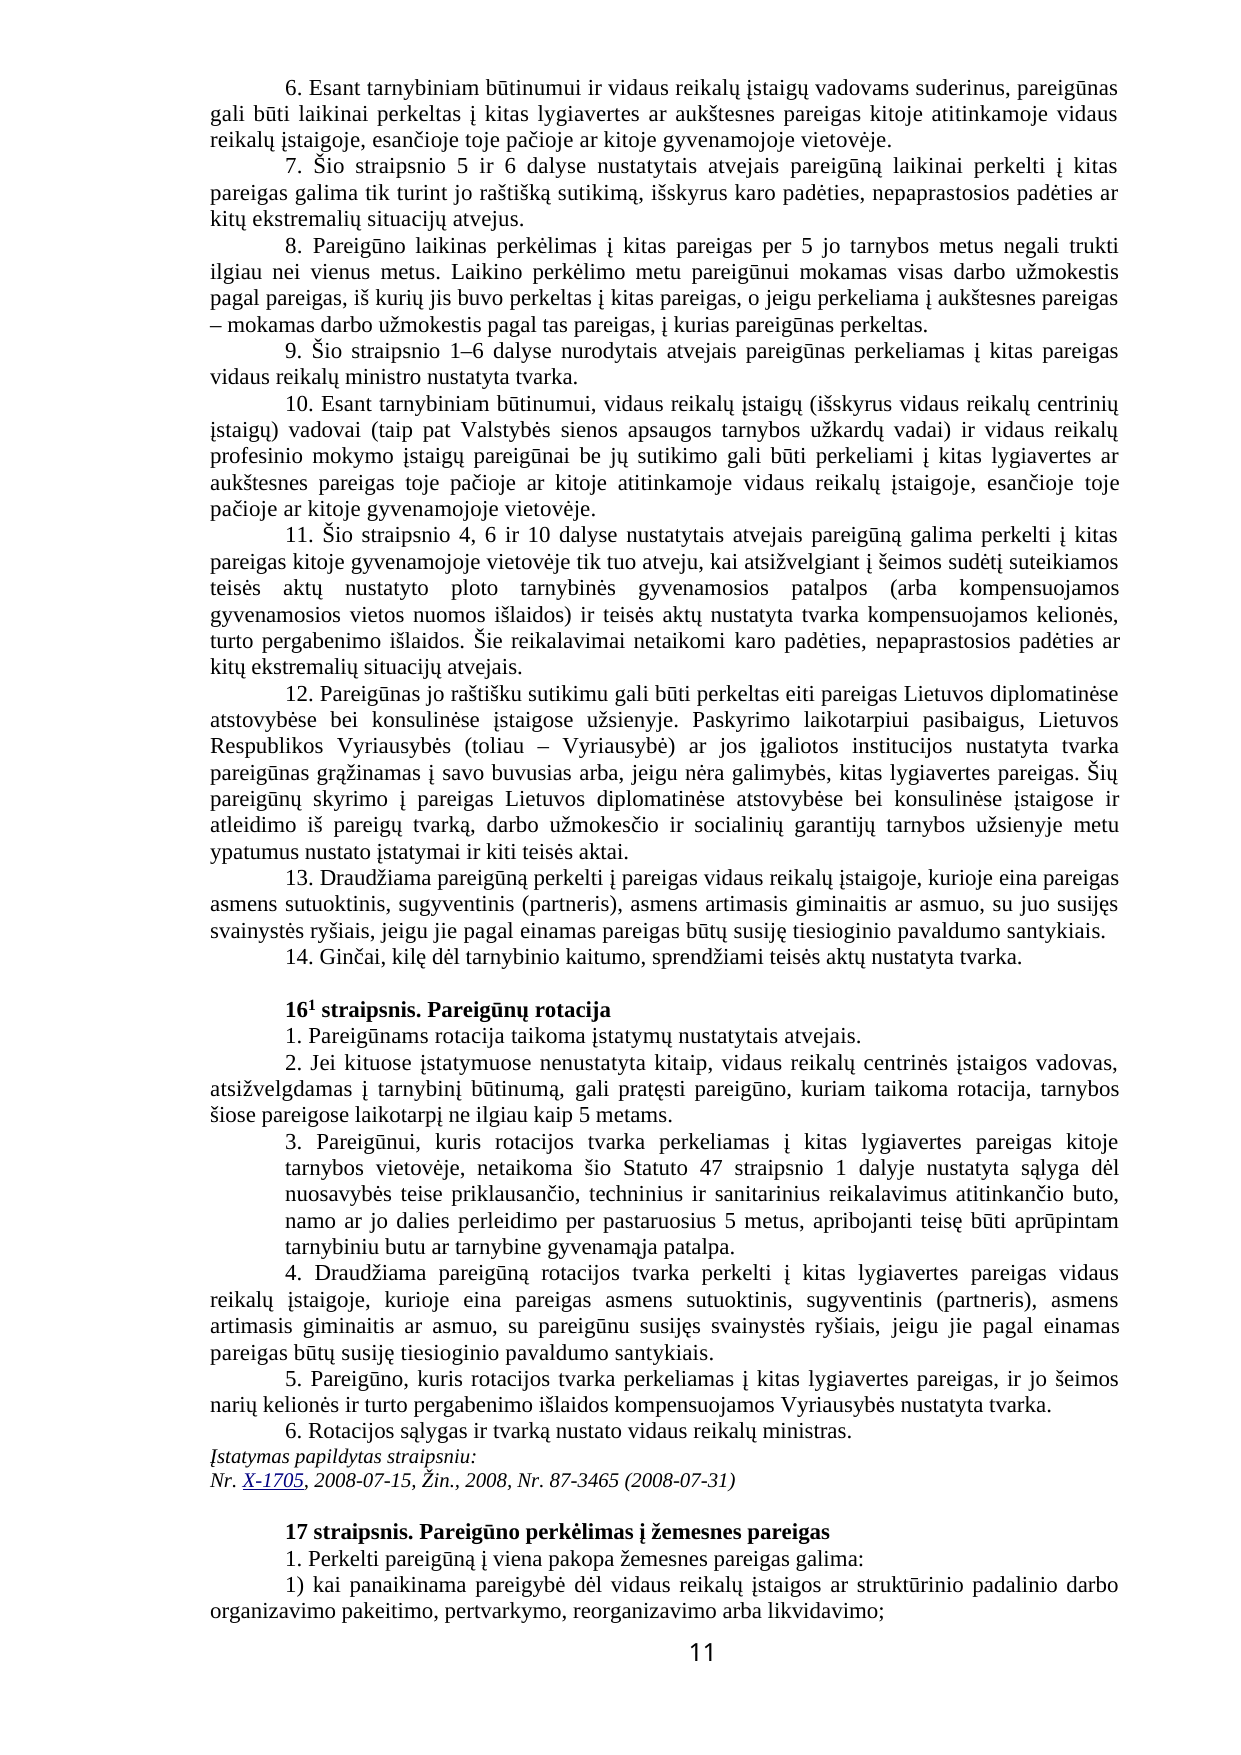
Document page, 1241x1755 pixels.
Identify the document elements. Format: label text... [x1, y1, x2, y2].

text 1. Pareigūnams rotacija taikoma įstatymų nustatytais atvejais. [210, 1022, 1120, 1049]
text 8. Pareigūno laikinas perkėlimas į kitas pareigas per 5 jo tarnybos metus negali trukti ilgiau nei vienus metus. Laikino perkėlimo metu pareigūnui mokamas visas darbo užmokestis pagal pareigas, iš kurių jis buvo perkeltas į kitas pareigas, o jeigu perkeliama į aukštesnes pareigas – mokamas darbo užmokestis pagal tas pareigas, į kurias pareigūnas perkeltas. [210, 232, 1120, 337]
text 161 straipsnis. Pareigūnų rotacija [210, 996, 1120, 1022]
text 5. Pareigūno, kuris rotacijos tvarka perkeliamas į kitas lygiavertes pareigas, ir jo šeimos narių kelionės ir turto pergabenimo išlaidos kompensuojamos Vyriausybės nustatyta tvarka. [210, 1365, 1120, 1418]
text 11. Šio straipsnio 4, 6 ir 10 dalyse nustatytais atvejais pareigūną galima perkelti į kitas pareigas kitoje gyvenamojoje vietovėje tik tuo atveju, kai atsižvelgiant į šeimos sudėtį suteikiamos teisės aktų nustatyto ploto tarnybinės gyvenamosios patalpos (arba kompensuojamos gyvenamosios vietos nuomos išlaidos) ir teisės aktų nustatyta tvarka kompensuojamos kelionės, turto pergabenimo išlaidos. Šie reikalavimai netaikomi karo padėties, nepaprastosios padėties ar kitų ekstremalių situacijų atvejais. [210, 522, 1120, 680]
text 9. Šio straipsnio 1–6 dalyse nurodytais atvejais pareigūnas perkeliamas į kitas pareigas vidaus reikalų ministro nustatyta tvarka. [210, 337, 1120, 390]
text 13. Draudžiama pareigūną perkelti į pareigas vidaus reikalų įstaigoje, kurioje eina pareigas asmens sutuoktinis, sugyventinis (partneris), asmens artimasis giminaitis ar asmuo, su juo susijęs svainystės ryšiais, jeigu jie pagal einamas pareigas būtų susiję tiesioginio pavaldumo santykiais. [210, 864, 1120, 943]
text 10. Esant tarnybiniam būtinumui, vidaus reikalų įstaigų (išskyrus vidaus reikalų centrinių įstaigų) vadovai (taip pat Valstybės sienos apsaugos tarnybos užkardų vadai) ir vidaus reikalų profesinio mokymo įstaigų pareigūnai be jų sutikimo gali būti perkeliami į kitas lygiavertes ar aukštesnes pareigas toje pačioje ar kitoje atitinkamoje vidaus reikalų įstaigoje, esančioje toje pačioje ar kitoje gyvenamojoje vietovėje. [210, 390, 1120, 522]
text 17 straipsnis. Pareigūno perkėlimas į žemesnes pareigas [210, 1518, 1120, 1545]
text Nr. X-1705, 2008-07-15, Žin., 2008, Nr. 87-3465 (2008-07-31) [210, 1468, 1120, 1492]
text 12. Pareigūnas jo raštišku sutikimu gali būti perkeltas eiti pareigas Lietuvos diplomatinėse atstovybėse bei konsulinėse įstaigose užsienyje. Paskyrimo laikotarpiui pasibaigus, Lietuvos Respublikos Vyriausybės (toliau – Vyriausybė) ar jos įgaliotos institucijos nustatyta tvarka pareigūnas grąžinamas į savo buvusias arba, jeigu nėra galimybės, kitas lygiavertes pareigas. Šių pareigūnų skyrimo į pareigas Lietuvos diplomatinėse atstovybėse bei konsulinėse įstaigose ir atleidimo iš pareigų tvarką, darbo užmokesčio ir socialinių garantijų tarnybos užsienyje metu ypatumus nustato įstatymai ir kiti teisės aktai. [210, 680, 1120, 864]
text 1) kai panaikinama pareigybė dėl vidaus reikalų įstaigos ar struktūrinio padalinio darbo organizavimo pakeitimo, pertvarkymo, reorganizavimo arba likvidavimo; [210, 1571, 1120, 1624]
text 6. Rotacijos sąlygas ir tvarką nustato vidaus reikalų ministras. [210, 1418, 1120, 1444]
text 7. Šio straipsnio 5 ir 6 dalyse nustatytais atvejais pareigūną laikinai perkelti į kitas pareigas galima tik turint jo raštišką sutikimą, išskyrus karo padėties, nepaprastosios padėties ar kitų ekstremalių situacijų atvejus. [210, 153, 1120, 232]
text 1. Perkelti pareigūną į viena pakopa žemesnes pareigas galima: [210, 1545, 1120, 1571]
text 4. Draudžiama pareigūną rotacijos tvarka perkelti į kitas lygiavertes pareigas vidaus reikalų įstaigoje, kurioje eina pareigas asmens sutuoktinis, sugyventinis (partneris), asmens artimasis giminaitis ar asmuo, su pareigūnu susijęs svainystės ryšiais, jeigu jie pagal einamas pareigas būtų susiję tiesioginio pavaldumo santykiais. [210, 1259, 1120, 1365]
text 6. Esant tarnybiniam būtinumui ir vidaus reikalų įstaigų vadovams suderinus, pareigūnas gali būti laikinai perkeltas į kitas lygiavertes ar aukštesnes pareigas kitoje atitinkamoje vidaus reikalų įstaigoje, esančioje toje pačioje ar kitoje gyvenamojoje vietovėje. [210, 73, 1120, 153]
text 2. Jei kituose įstatymuose nenustatyta kitaip, vidaus reikalų centrinės įstaigos vadovas, atsižvelgdamas į tarnybinį būtinumą, gali pratęsti pareigūno, kuriam taikoma rotacija, tarnybos šiose pareigose laikotarpį ne ilgiau kaip 5 metams. [210, 1049, 1120, 1128]
text 14. Ginčai, kilę dėl tarnybinio kaitumo, sprendžiami teisės aktų nustatyta tvarka. [210, 943, 1120, 969]
text Įstatymas papildytas straipsniu: [210, 1444, 1120, 1468]
text 3. Pareigūnui, kuris rotacijos tvarka perkeliamas į kitas lygiavertes pareigas kitoje tarnybos vietovėje, netaikoma šio Statuto 47 straipsnio 1 dalyje nustatyta sąlyga dėl nuosavybės teise priklausančio, techninius ir sanitarinius reikalavimus atitinkančio buto, namo ar jo dalies perleidimo per pastaruosius 5 metus, apribojanti teisę būti aprūpintam tarnybiniu butu ar tarnybine gyvenamąja patalpa. [285, 1128, 1120, 1259]
